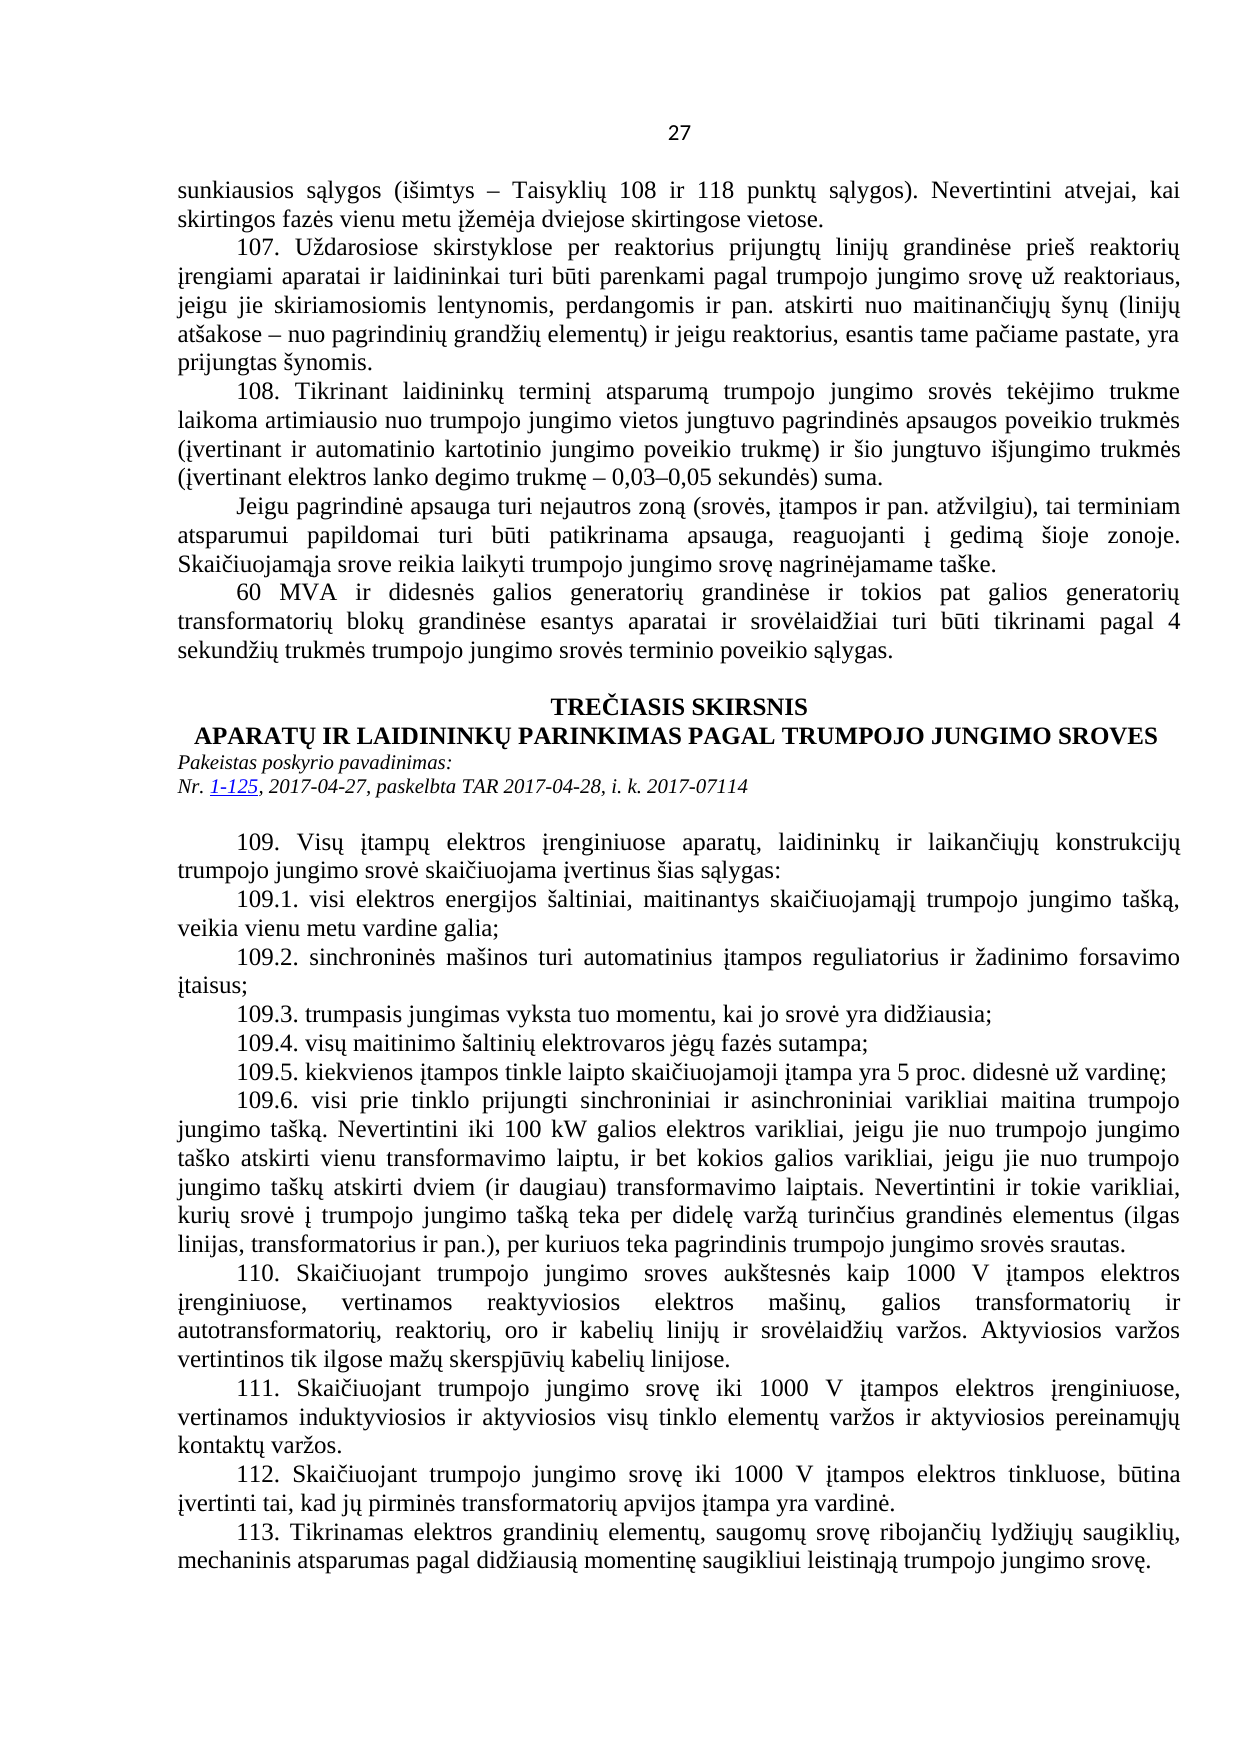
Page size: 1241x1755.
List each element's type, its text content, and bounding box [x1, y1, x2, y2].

text 109.2. sinchroninės mašinos turi automatinius įtampos reguliatorius ir žadinimo forsavimo įtaisus; [177, 942, 1181, 999]
text Nr. 1-125, 2017-04-27, paskelbta TAR 2017-04-28, i. k. 2017-07114 [177, 774, 1181, 798]
text 109.1. visi elektros energijos šaltiniai, maitinantys skaičiuojamąjį trumpojo jungimo tašką, veikia vienu metu vardine galia; [177, 884, 1181, 942]
text 112. Skaičiuojant trumpojo jungimo srovę iki 1000 V įtampos elektros tinkluose, būtina įvertinti tai, kad jų pirminės transformatorių apvijos įtampa yra vardinė. [177, 1459, 1181, 1517]
text Pakeistas poskyrio pavadinimas: [177, 750, 1181, 774]
text Jeigu pagrindinė apsauga turi nejautros zoną (srovės, įtampos ir pan. atžvilgiu), tai terminiam atsparumui papildomai turi būti patikrinama apsauga, reaguojanti į gedimą šioje zonoje. Skaičiuojamąja srove reikia laikyti trumpojo jungimo srovę nagrinėjamame taške. [177, 491, 1181, 577]
text APARATŲ IR LAIDININKŲ PARINKIMAS PAGAL TRUMPOJO JUNGIMO SROVES [177, 721, 1181, 750]
text 107. Uždarosiose skirstyklose per reaktorius prijungtų linijų grandinėse prieš reaktorių įrengiami aparatai ir laidininkai turi būti parenkami pagal trumpojo jungimo srovę už reaktoriaus, jeigu jie skiriamosiomis lentynomis, perdangomis ir pan. atskirti nuo maitinančiųjų šynų (linijų atšakose – nuo pagrindinių grandžių elementų) ir jeigu reaktorius, esantis tame pačiame pastate, yra prijungtas šynomis. [177, 232, 1181, 376]
text 108. Tikrinant laidininkų terminį atsparumą trumpojo jungimo srovės tekėjimo trukme laikoma artimiausio nuo trumpojo jungimo vietos jungtuvo pagrindinės apsaugos poveikio trukmės (įvertinant ir automatinio kartotinio jungimo poveikio trukmę) ir šio jungtuvo išjungimo trukmės (įvertinant elektros lanko degimo trukmę – 0,03–0,05 sekundės) suma. [177, 376, 1181, 491]
text 60 MVA ir didesnės galios generatorių grandinėse ir tokios pat galios generatorių transformatorių blokų grandinėse esantys aparatai ir srovėlaidžiai turi būti tikrinami pagal 4 sekundžių trukmės trumpojo jungimo srovės terminio poveikio sąlygas. [177, 577, 1181, 664]
text 113. Tikrinamas elektros grandinių elementų, saugomų srovę ribojančių lydžiųjų saugiklių, mechaninis atsparumas pagal didžiausią momentinę saugikliui leistinąją trumpojo jungimo srovę. [177, 1517, 1181, 1574]
text 111. Skaičiuojant trumpojo jungimo srovę iki 1000 V įtampos elektros įrenginiuose, vertinamos induktyviosios ir aktyviosios visų tinklo elementų varžos ir aktyviosios pereinamųjų kontaktų varžos. [177, 1373, 1181, 1459]
text 109.5. kiekvienos įtampos tinkle laipto skaičiuojamoji įtampa yra 5 proc. didesnė už vardinę; [177, 1057, 1181, 1086]
text 109.3. trumpasis jungimas vyksta tuo momentu, kai jo srovė yra didžiausia; [177, 999, 1181, 1028]
text 109.6. visi prie tinklo prijungti sinchroniniai ir asinchroniniai varikliai maitina trumpojo jungimo tašką. Nevertintini iki 100 kW galios elektros varikliai, jeigu jie nuo trumpojo jungimo taško atskirti vienu transformavimo laiptu, ir bet kokios galios varikliai, jeigu jie nuo trumpojo jungimo taškų atskirti dviem (ir daugiau) transformavimo laiptais. Nevertintini ir tokie varikliai, kurių srovė į trumpojo jungimo tašką teka per didelę varžą turinčius grandinės elementus (ilgas linijas, transformatorius ir pan.), per kuriuos teka pagrindinis trumpojo jungimo srovės srautas. [177, 1086, 1181, 1258]
text 110. Skaičiuojant trumpojo jungimo sroves aukštesnės kaip 1000 V įtampos elektros įrenginiuose, vertinamos reaktyviosios elektros mašinų, galios transformatorių ir autotransformatorių, reaktorių, oro ir kabelių linijų ir srovėlaidžių varžos. Aktyviosios varžos vertintinos tik ilgose mažų skerspjūvių kabelių linijose. [177, 1258, 1181, 1373]
text 109.4. visų maitinimo šaltinių elektrovaros jėgų fazės sutampa; [177, 1028, 1181, 1057]
text TREČIASIS SKIRSNIS [177, 692, 1181, 721]
text sunkiausios sąlygos (išimtys – Taisyklių 108 ir 118 punktų sąlygos). Nevertintini atvejai, kai skirtingos fazės vienu metu įžemėja dviejose skirtingose vietose. [177, 175, 1181, 232]
text 109. Visų įtampų elektros įrenginiuose aparatų, laidininkų ir laikančiųjų konstrukcijų trumpojo jungimo srovė skaičiuojama įvertinus šias sąlygas: [177, 827, 1181, 884]
